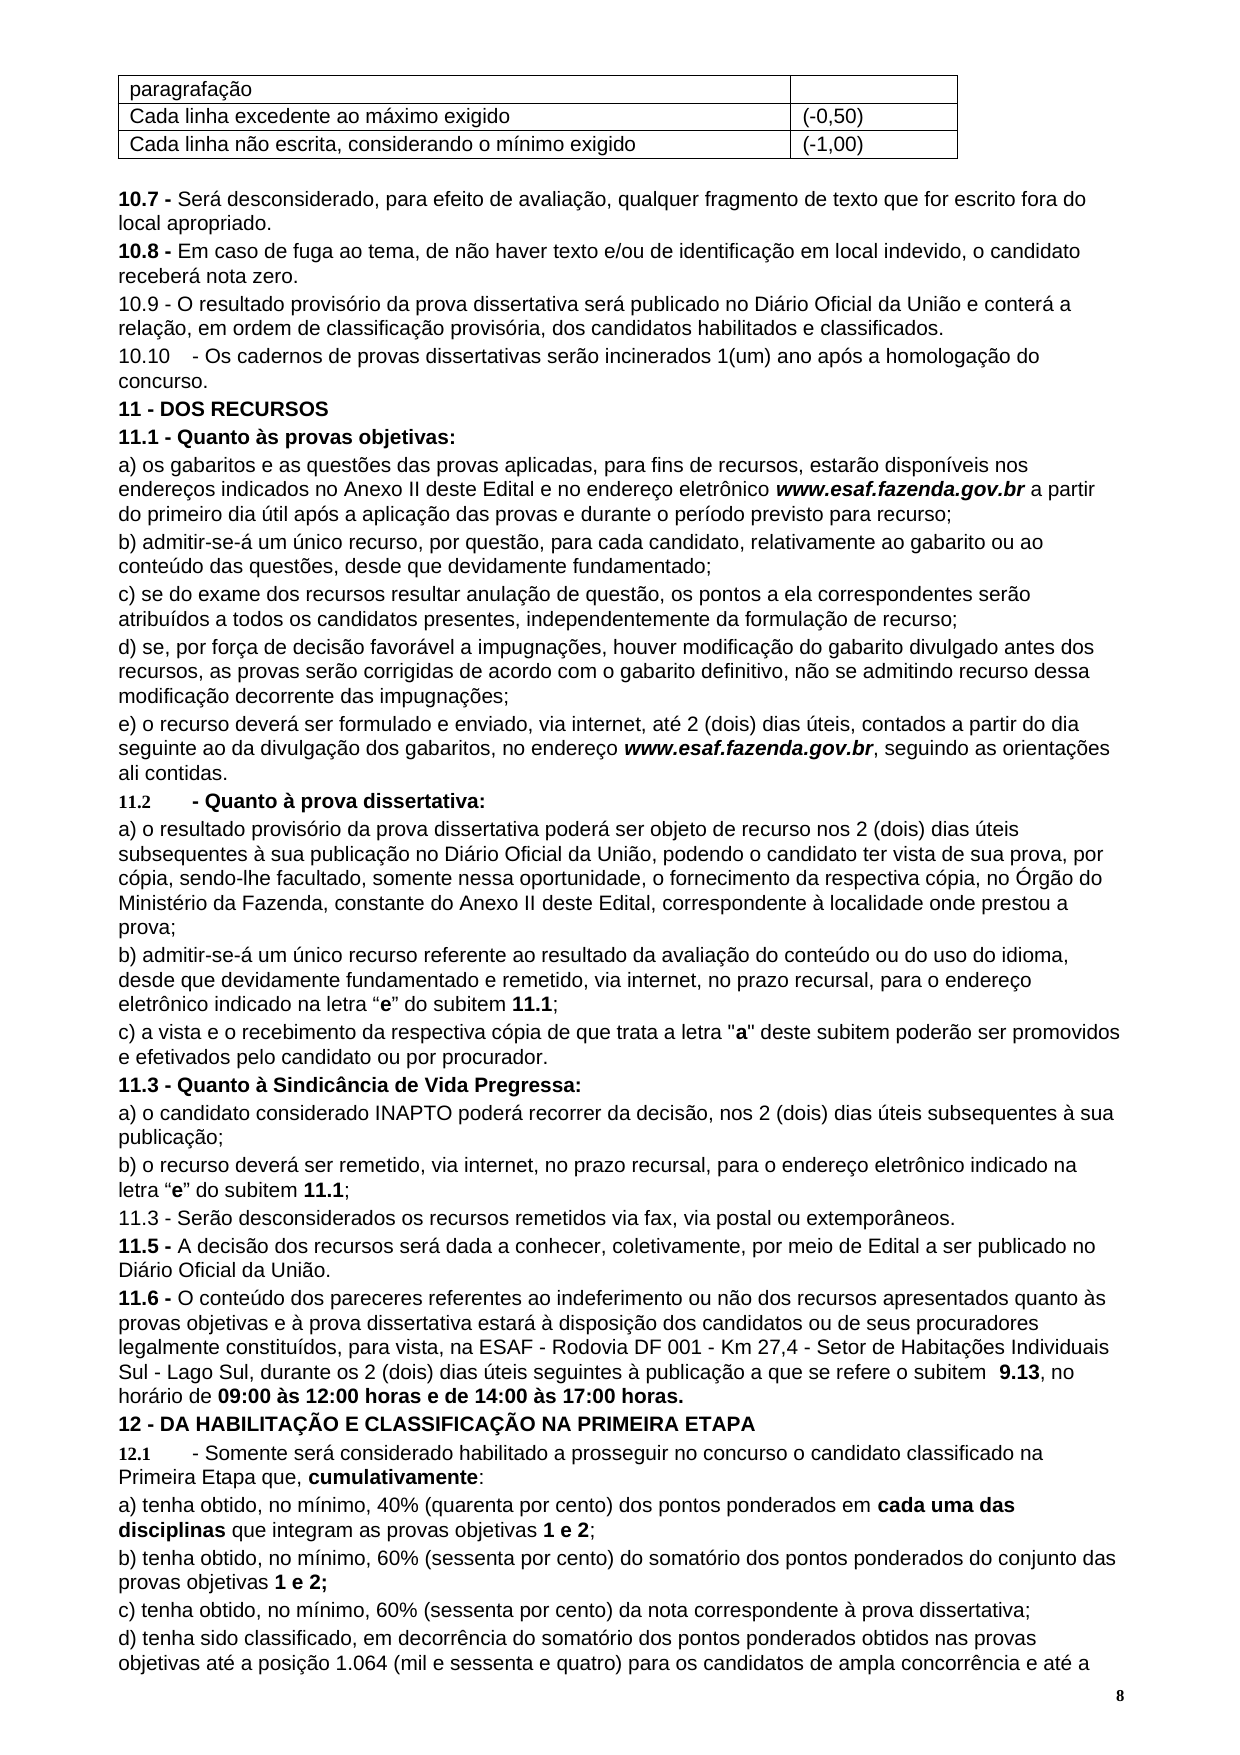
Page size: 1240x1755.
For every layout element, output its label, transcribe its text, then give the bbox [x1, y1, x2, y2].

text d) tenha sido classificado, em decorrência do somatório dos pontos ponderados obtidos nas provas objetivas até a posição 1.064 (mil e sessenta e quatro) para os candidatos de ampla concorrência e até a [118, 1626, 1123, 1674]
text a) os gabaritos e as questões das provas aplicadas, para fins de recursos, estarão disponíveis nos endereços indicados no Anexo II deste Edital e no endereço eletrônico www.esaf.fazenda.gov.br a partir do primeiro dia útil após a aplicação das provas e durante o período previsto para recurso; [118, 452, 1123, 526]
text b) admitir-se-á um único recurso, por questão, para cada candidato, relativamente ao gabarito ou ao conteúdo das questões, desde que devidamente fundamentado; [118, 529, 1123, 578]
list - Quanto à prova dissertativa: [118, 789, 1124, 813]
text 11.6 - O conteúdo dos pareceres referentes ao indeferimento ou não dos recursos apresentados quanto às provas objetivas e à prova dissertativa estará à disposição dos candidatos ou de seus procuradores legalmente constituídos, para vista, na ESAF - Rodovia DF 001 - Km 27,4 - Setor de Habitações Individuais Sul - Lago Sul, durante os 2 (dois) dias úteis seguintes à publicação a que se refere o subitem 9.13, no horário de 09:00 às 12:00 horas e de 14:00 às 17:00 horas. [118, 1286, 1123, 1408]
text a) o candidato considerado INAPTO poderá recorrer da decisão, nos 2 (dois) dias úteis subsequentes à sua publicação; [118, 1101, 1123, 1149]
table_cell paragrafação [119, 76, 790, 102]
list 11.1 - Quanto às provas objetivas: [118, 424, 1124, 448]
list 11.3 - Quanto à Sindicância de Vida Pregressa: [118, 1073, 1124, 1097]
text b) admitir-se-á um único recurso referente ao resultado da avaliação do conteúdo ou do uso do idioma, desde que devidamente fundamentado e remetido, via internet, no prazo recursal, para o endereço eletrônico indicado na letra “e” do subitem 11.1; [118, 943, 1123, 1016]
table_cell Cada linha excedente ao máximo exigido [119, 104, 790, 130]
text 10.7 - Será desconsiderado, para efeito de avaliação, qualquer fragmento de texto que for escrito fora do local apropriado. [118, 186, 1123, 235]
table_cell [791, 76, 957, 102]
text c) tenha obtido, no mínimo, 60% (sessenta por cento) da nota correspondente à prova dissertativa; [118, 1598, 1123, 1622]
table_cell (-0,50) [791, 104, 957, 130]
text a) o resultado provisório da prova dissertativa poderá ser objeto de recurso nos 2 (dois) dias úteis subsequentes à sua publicação no Diário Oficial da União, podendo o candidato ter vista de sua prova, por cópia, sendo-lhe facultado, somente nessa oportunidade, o fornecimento da respectiva cópia, no Órgão do Ministério da Fazenda, constante do Anexo II deste Edital, correspondente à localidade onde prestou a prova; [118, 817, 1123, 939]
text c) se do exame dos recursos resultar anulação de questão, os pontos a ela correspondentes serão atribuídos a todos os candidatos presentes, independentemente da formulação de recurso; [118, 582, 1123, 631]
text 10.9 - O resultado provisório da prova dissertativa será publicado no Diário Oficial da União e conterá a relação, em ordem de classificação provisória, dos candidatos habilitados e classificados. [118, 291, 1123, 340]
list - Os cadernos de provas dissertativas serão incinerados 1(um) ano após a homologação do concurso. [118, 344, 1123, 392]
table_cell Cada linha não escrita, considerando o mínimo exigido [119, 131, 790, 157]
list 11.3 - Serão desconsiderados os recursos remetidos via fax, via postal ou extemporâneos. [118, 1206, 1123, 1229]
text 10.8 - Em caso de fuga ao tema, de não haver texto e/ou de identificação em local indevido, o candidato receberá nota zero. [118, 239, 1123, 287]
text 12 - DA HABILITAÇÃO E CLASSIFICAÇÃO NA PRIMEIRA ETAPA [118, 1412, 1124, 1436]
text c) a vista e o recebimento da respectiva cópia de que trata a letra "a" deste subitem poderão ser promovidos e efetivados pelo candidato ou por procurador. [118, 1020, 1123, 1069]
text b) tenha obtido, no mínimo, 60% (sessenta por cento) do somatório dos pontos ponderados do conjunto das provas objetivas 1 e 2; [118, 1545, 1123, 1594]
text d) se, por força de decisão favorável a impugnações, houver modificação do gabarito divulgado antes dos recursos, as provas serão corrigidas de acordo com o gabarito definitivo, não se admitindo recurso dessa modificação decorrente das impugnações; [118, 634, 1123, 708]
table_cell (-1,00) [791, 131, 957, 157]
text e) o recurso deverá ser formulado e enviado, via internet, até 2 (dois) dias úteis, contados a partir do dia seguinte ao da divulgação dos gabaritos, no endereço www.esaf.fazenda.gov.br, seguindo as orientações ali contidas. [118, 712, 1123, 785]
text a) tenha obtido, no mínimo, 40% (quarenta por cento) dos pontos ponderados em cada uma das disciplinas que integram as provas objetivas 1 e 2; [118, 1493, 1123, 1541]
list 11 - DOS RECURSOS [118, 396, 1124, 420]
text b) o recurso deverá ser remetido, via internet, no prazo recursal, para o endereço eletrônico indicado na letra “e” do subitem 11.1; [118, 1153, 1123, 1202]
list - Somente será considerado habilitado a prosseguir no concurso o candidato classificado na Primeira Etapa que, cumulativamente: [118, 1440, 1123, 1489]
text 11.5 - A decisão dos recursos será dada a conhecer, coletivamente, por meio de Edital a ser publicado no Diário Oficial da União. [118, 1233, 1123, 1282]
